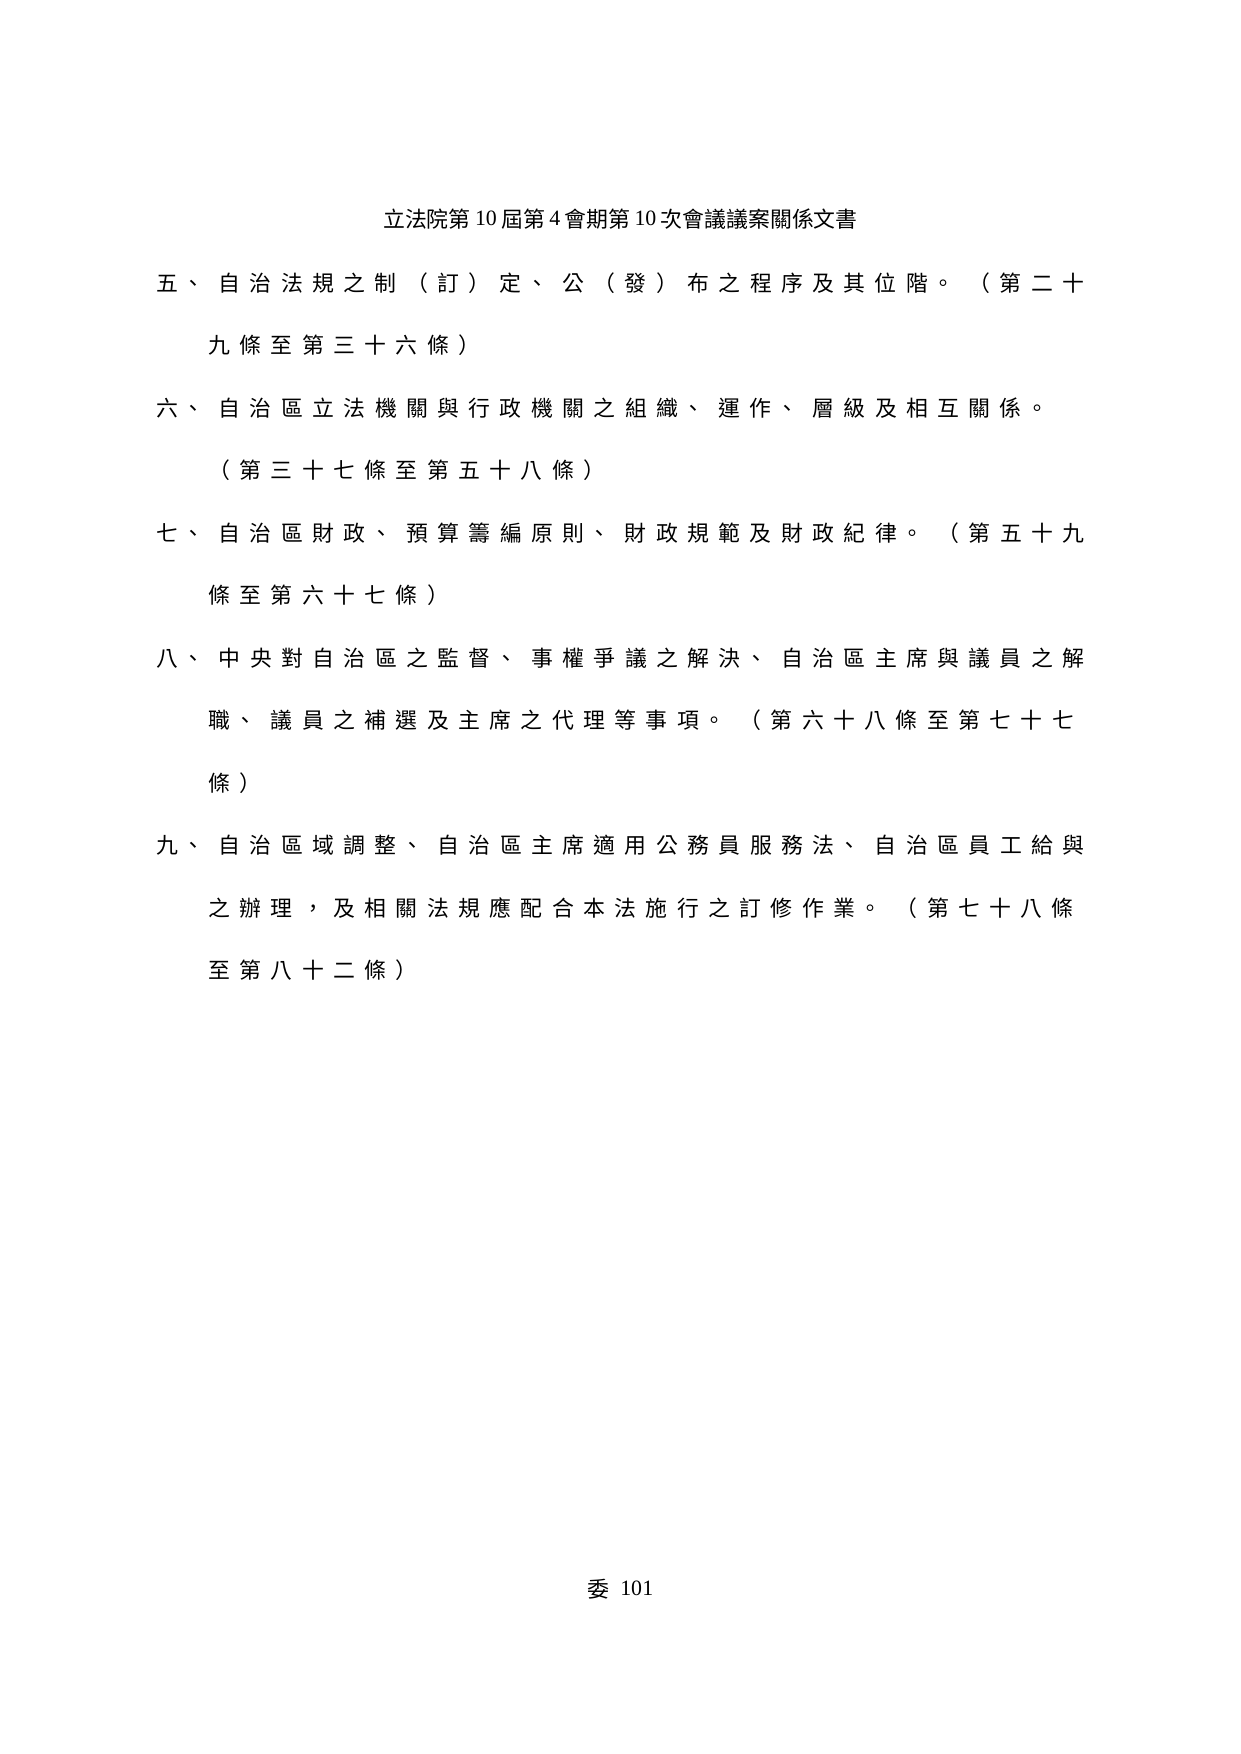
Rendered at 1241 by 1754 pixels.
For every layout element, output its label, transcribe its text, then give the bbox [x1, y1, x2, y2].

text 六、自治區立法機關與行政機關之組織、運作、層級及相互關係。（第三十七條至第五十八條） [151, 375, 1089, 500]
text 五、自治法規之制（訂）定、公（發）布之程序及其位階。（第二十九條至第三十六條） [151, 250, 1089, 375]
text 八、中央對自治區之監督、事權爭議之解決、自治區主席與議員之解職、議員之補選及主席之代理等事項。（第六十八條至第七十七條） [151, 625, 1089, 813]
text 七、自治區財政、預算籌編原則、財政規範及財政紀律。（第五十九條至第六十七條） [151, 500, 1089, 625]
text 九、自治區域調整、自治區主席適用公務員服務法、自治區員工給與之辦理，及相關法規應配合本法施行之訂修作業。（第七十八條至第八十二條） [151, 813, 1089, 1000]
